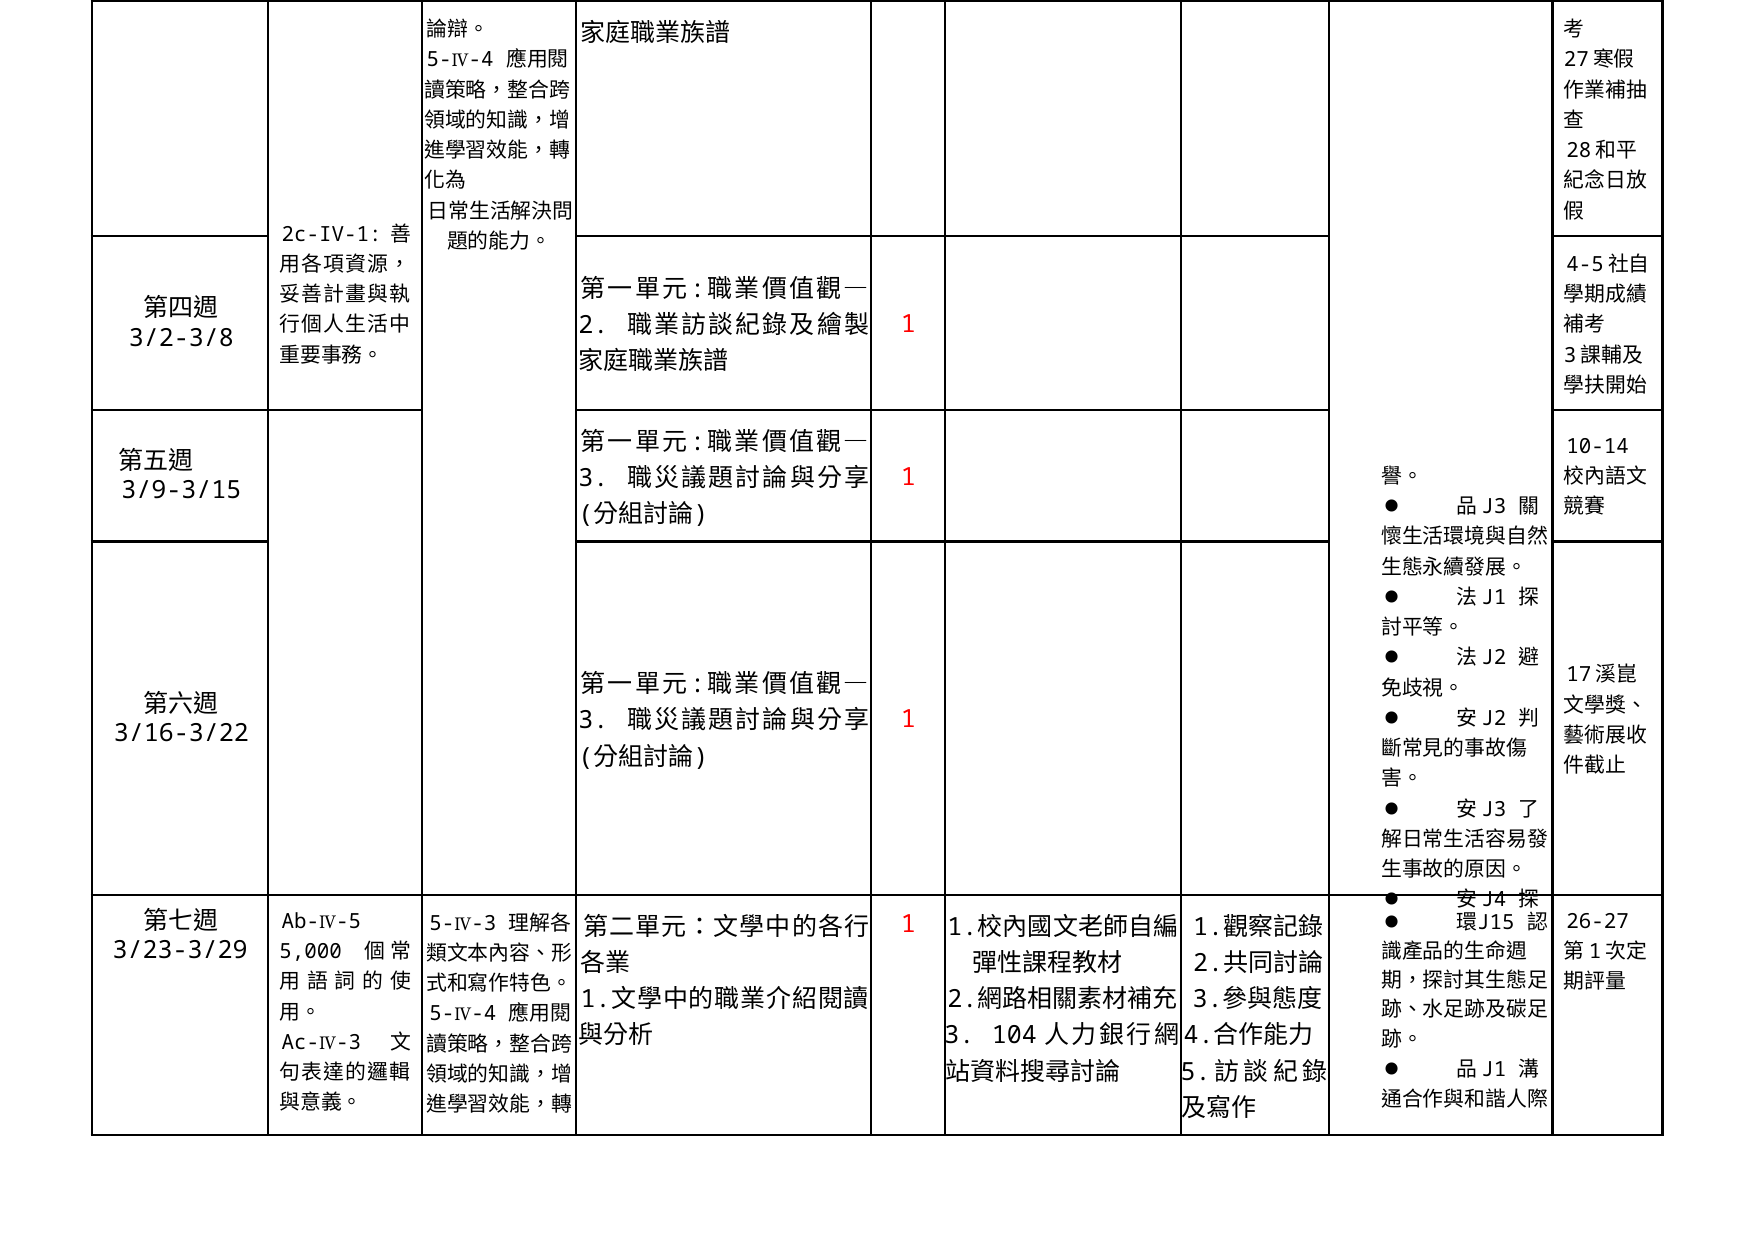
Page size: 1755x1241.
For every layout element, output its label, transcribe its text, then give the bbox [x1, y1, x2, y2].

table_cell 性J10 探究社會中資源運用與分配的性別不平等，並提出解決策略。 性J11 去除性別刻板與性別偏見的情感表達與溝通，具備與他人平等互動的能力。 人J4 了解平等、正義的原則，並在生活中實踐。 品J1 溝通合作與和諧人際關係。 品J2 重視群體規範與榮譽。 品J3 關懷生活環境與自然生態永續發展。 法J1 探討平等。 法J2 避免歧視。 安J2 判斷常見的事故傷害。 安J3 了解日常生活容易發生事故的原因。 安J4 探討日常生活發生事故的影響因素。 涯J10 職業倫理對工作環境發展的重要性。 科 J14 具備與人溝通、協調、合作的能力。 綜-J-A1 探索與開發自我潛能，善用資源促進生涯適性發展，省思自我價值，實踐生命意義。 [1330, 2, 1551, 893]
table_cell [872, 2, 944, 234]
table_cell 17溪崑文學獎、藝術展收件截止 [1554, 543, 1661, 893]
table_cell 4-5社自學期成績補考 3課輔及學扶開始 [1554, 237, 1661, 409]
table_cell 1 [872, 896, 944, 1134]
table_cell [1182, 543, 1328, 893]
table_cell 第二單元：文學中的各行各業 1.文學中的職業介紹閱讀與分析 [577, 896, 870, 1134]
table_cell 第七週 3/23-3/29 [93, 896, 267, 1134]
table_cell 2c-IV-1:善用各項資源，妥善計畫與執行個人生活中重要事務。 [269, 2, 421, 409]
table_cell 第四週 3/2-3/8 [93, 237, 267, 409]
table_cell 10-14校內語文競賽 [1554, 411, 1661, 540]
table_cell [269, 411, 421, 893]
table_cell 26-27第1次定期評量 [1554, 896, 1661, 1134]
table_cell [1182, 411, 1328, 540]
table_cell 家庭職業族譜 [577, 2, 870, 234]
table_cell 1 [872, 411, 944, 540]
table_cell [946, 543, 1180, 893]
table_cell 第六週 3/16-3/22 [93, 543, 267, 893]
table_cell 考 27寒假作業補抽查 28和平紀念日放假 [1554, 2, 1661, 234]
table_cell 第一單元:職業價值觀—3. 職災議題討論與分享(分組討論) [577, 543, 870, 893]
table_cell 第一單元:職業價值觀—2. 職業訪談紀錄及繪製家庭職業族譜 [577, 237, 870, 409]
table_cell [946, 2, 1180, 234]
table_cell [1182, 2, 1328, 234]
table_cell 第一單元:職業價值觀—3. 職災議題討論與分享(分組討論) [577, 411, 870, 540]
table_cell 1.校內國文老師自編彈性課程教材 2.網路相關素材補充 3. 104人力銀行網站資料搜尋討論 [946, 896, 1180, 1134]
table_cell 論辯。 5-Ⅳ-4 應用閱讀策略，整合跨領域的知識，增進學習效能，轉化為 日常生活解決問題的能力。 [423, 2, 575, 893]
table_cell 1 [872, 237, 944, 409]
table_cell 第五週 3/9-3/15 [93, 411, 267, 540]
table_cell 5-Ⅳ-3 理解各類文本內容、形式和寫作特色。 5-Ⅳ-4 應用閱讀策略，整合跨領域的知識，增進學習效能，轉 [423, 896, 575, 1134]
table_cell [946, 411, 1180, 540]
table_cell 環J15 認識產品的生命週期，探討其生態足跡、水足跡及碳足跡。 品J1 溝通合作與和諧人際關係。 品J2 重視群體規範與榮譽。 品J3 關懷生活環境與自然生態永續發展。 生J5 覺察生活中的各種迷思，在生活作息、健康促進、飲食運動、休閒娛樂、人我關係等課題上進行價值思辨，尋求解決之道。 生J6 察覺知性與感性的衝突，尋求知、情、意、行統整之途徑。 涯J6 建立對於未來生涯的願景。 涯J7 學習蒐集與分析工作/教育環境的資料。 涯J8 工作/教育環境的類型與現況。 安J9 遵守環境設施設備的安全守則。 科 J14 具備與人溝通、協調、合作的能力。 資 J8 選用適當的資訊科技組織思維，並進行有 效的表達。 社-J-C2具備同理與理性溝通的知能與態度，發展與人合作的互動關係。 [1330, 896, 1551, 1134]
table_cell [946, 237, 1180, 409]
table_cell [93, 2, 267, 234]
table_cell 1.觀察記錄 2.共同討論 3.參與態度 4.合作能力 5.訪談紀錄及寫作 [1182, 896, 1328, 1134]
table_cell Ab-Ⅳ-5 5,000 個常用語詞的使用。 Ac-Ⅳ-3 文句表達的邏輯與意義。 [269, 896, 421, 1134]
table_cell [1182, 237, 1328, 409]
table_cell 1 [872, 543, 944, 893]
